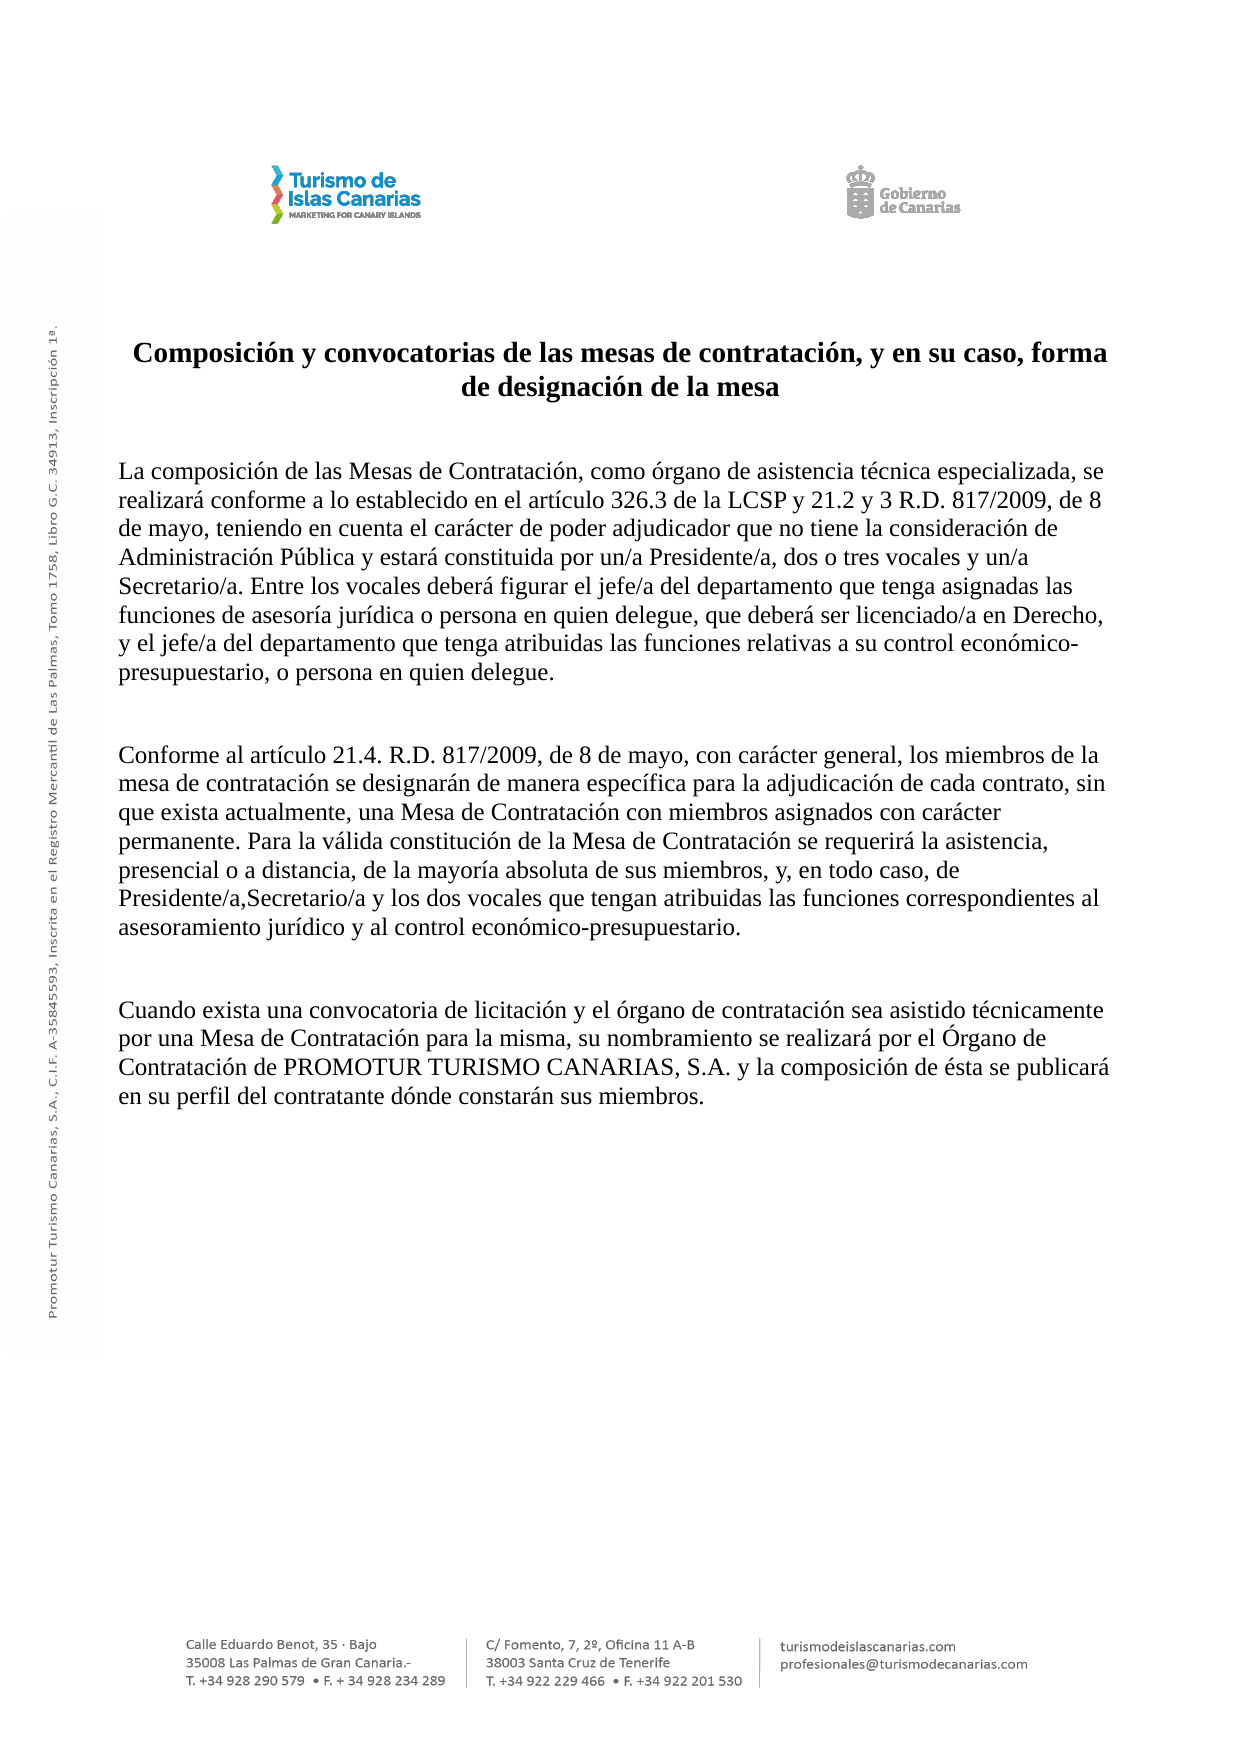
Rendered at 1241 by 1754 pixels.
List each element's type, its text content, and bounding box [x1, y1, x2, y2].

text Cuando exista una convocatoria de licitación y el órgano de contratación sea asistido técnicamente por una Mesa de Contratación para la misma, su nombramiento se realizará por el Órgano de Contratación de PROMOTUR TURISMO CANARIAS, S.A. y la composición de ésta se publicará en su perfil del contratante dónde constarán sus miembros. [118, 995, 1122, 1110]
text Conforme al artículo 21.4. R.D. 817/2009, de 8 de mayo, con carácter general, los miembros de la mesa de contratación se designarán de manera específica para la adjudicación de cada contrato, sin que exista actualmente, una Mesa de Contratación con miembros asignados con carácter permanente. Para la válida constitución de la Mesa de Contratación se requerirá la asistencia, presencial o a distancia, de la mayoría absoluta de sus miembros, y, en todo caso, de Presidente/a,Secretario/a y los dos vocales que tengan atribuidas las funciones correspondientes al asesoramiento jurídico y al control económico-presupuestario. [118, 740, 1122, 941]
picture [118, 1607, 1123, 1744]
text La composición de las Mesas de Contratación, como órgano de asistencia técnica especializada, se realizará conforme a lo establecido en el artículo 326.3 de la LCSP y 21.2 y 3 R.D. 817/2009, de 8 de mayo, teniendo en cuenta el carácter de poder adjudicador que no tiene la consideración de Administración Pública y estará constituida por un/a Presidente/a, dos o tres vocales y un/a Secretario/a. Entre los vocales deberá figurar el jefe/a del departamento que tenga asignadas las funciones de asesoría jurídica o persona en quien delegue, que deberá ser licenciado/a en Derecho, y el jefe/a del departamento que tenga atribuidas las funciones relativas a su control económico-presupuestario, o persona en quien delegue. [118, 456, 1122, 686]
picture [118, 118, 1123, 261]
text Composición y convocatorias de las mesas de contratación, y en su caso, forma de designación de la mesa [118, 335, 1122, 402]
picture [2, 213, 103, 1355]
